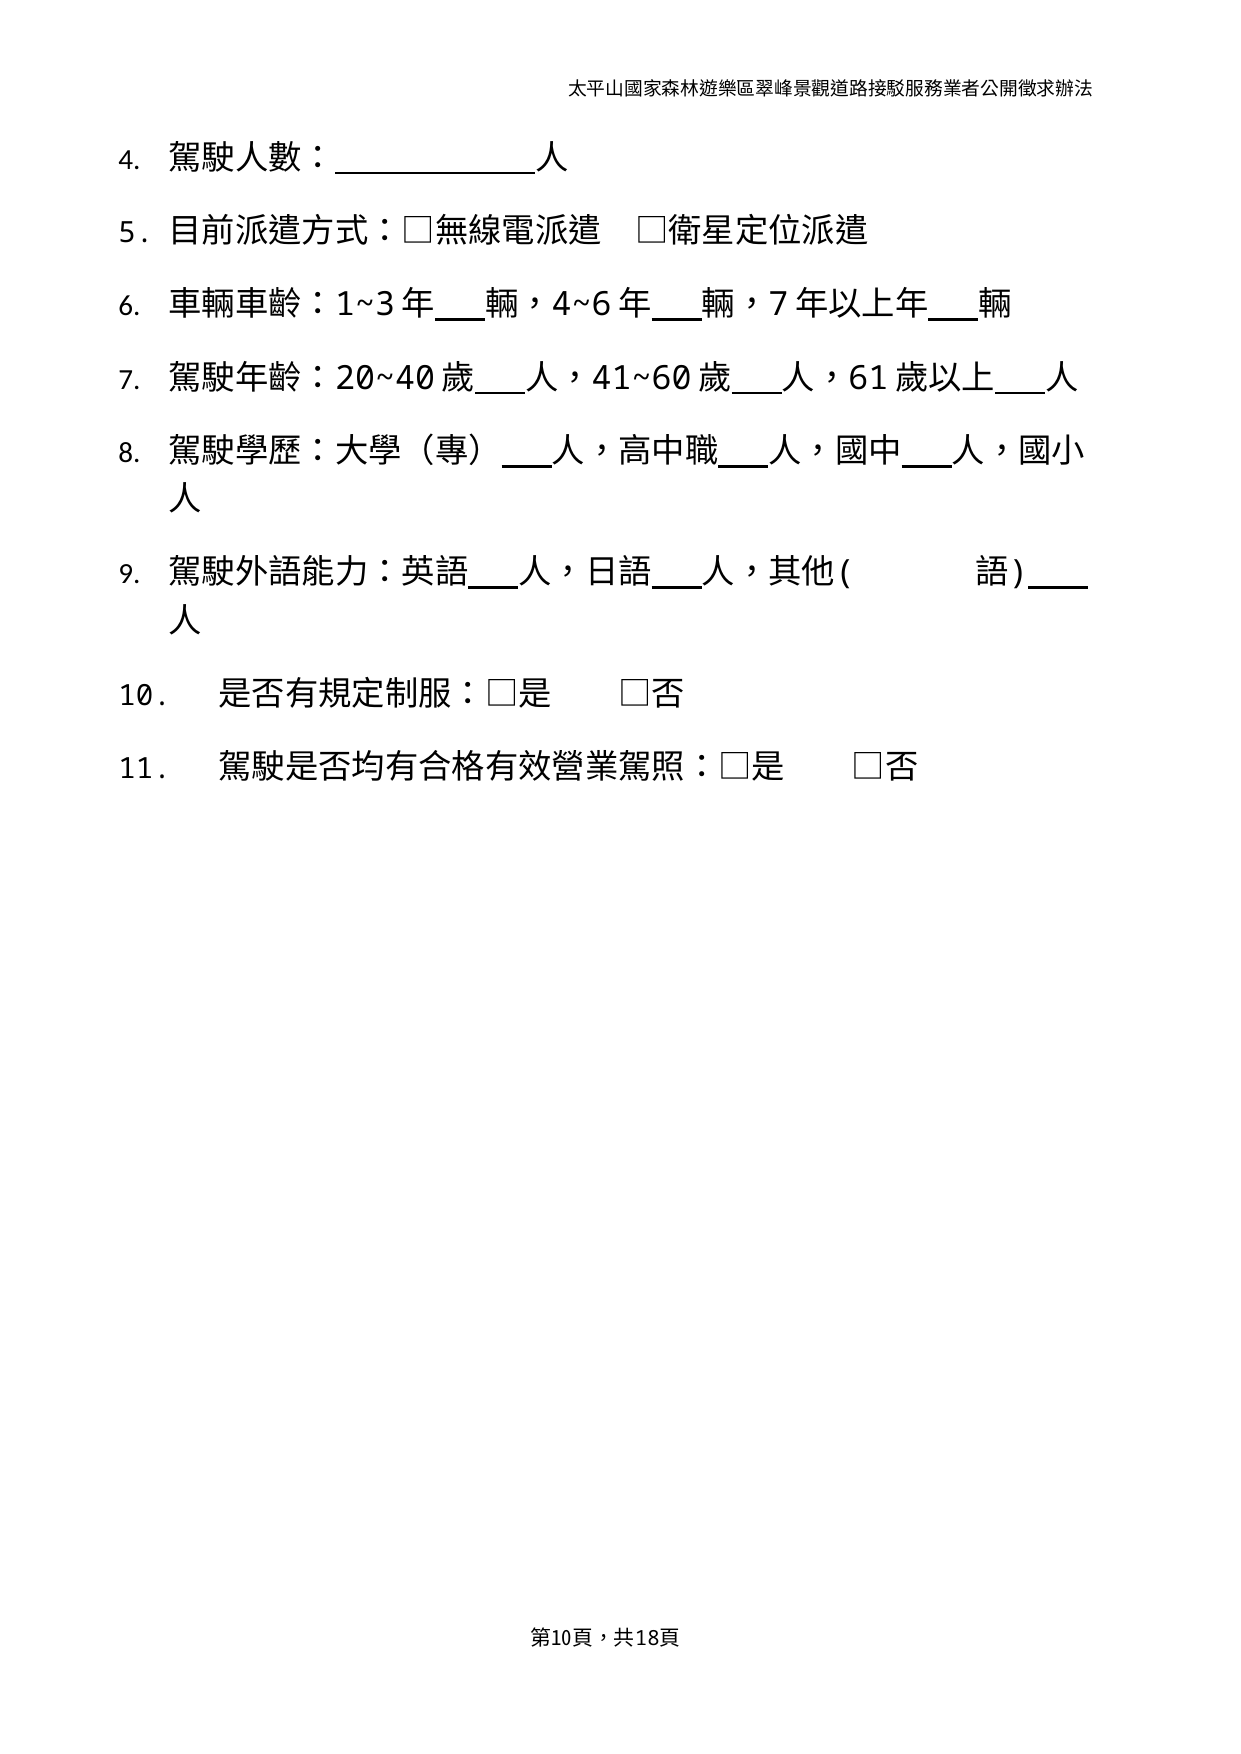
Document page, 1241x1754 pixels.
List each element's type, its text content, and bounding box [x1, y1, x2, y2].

list 駕駛年齡：20~40歲 人，41~60歲 人，61歲以上 人 [118, 350, 1093, 399]
list 駕駛外語能力：英語 人，日語 人，其他( 語) 人 [118, 545, 1093, 642]
list 駕駛人數： 人 [118, 131, 1093, 179]
list 是否有規定制服：□是 □否 [118, 667, 1093, 715]
list 目前派遣方式：□無線電派遣 □衛星定位派遣 [118, 204, 1093, 252]
list 駕駛是否均有合格有效營業駕照：□是 □否 [118, 740, 1093, 788]
list 駕駛學歷：大學（專） 人，高中職 人，國中 人，國小 人 [118, 424, 1093, 520]
list 車輛車齡：1~3年 輛，4~6年 輛，7年以上年 輛 [118, 277, 1093, 325]
